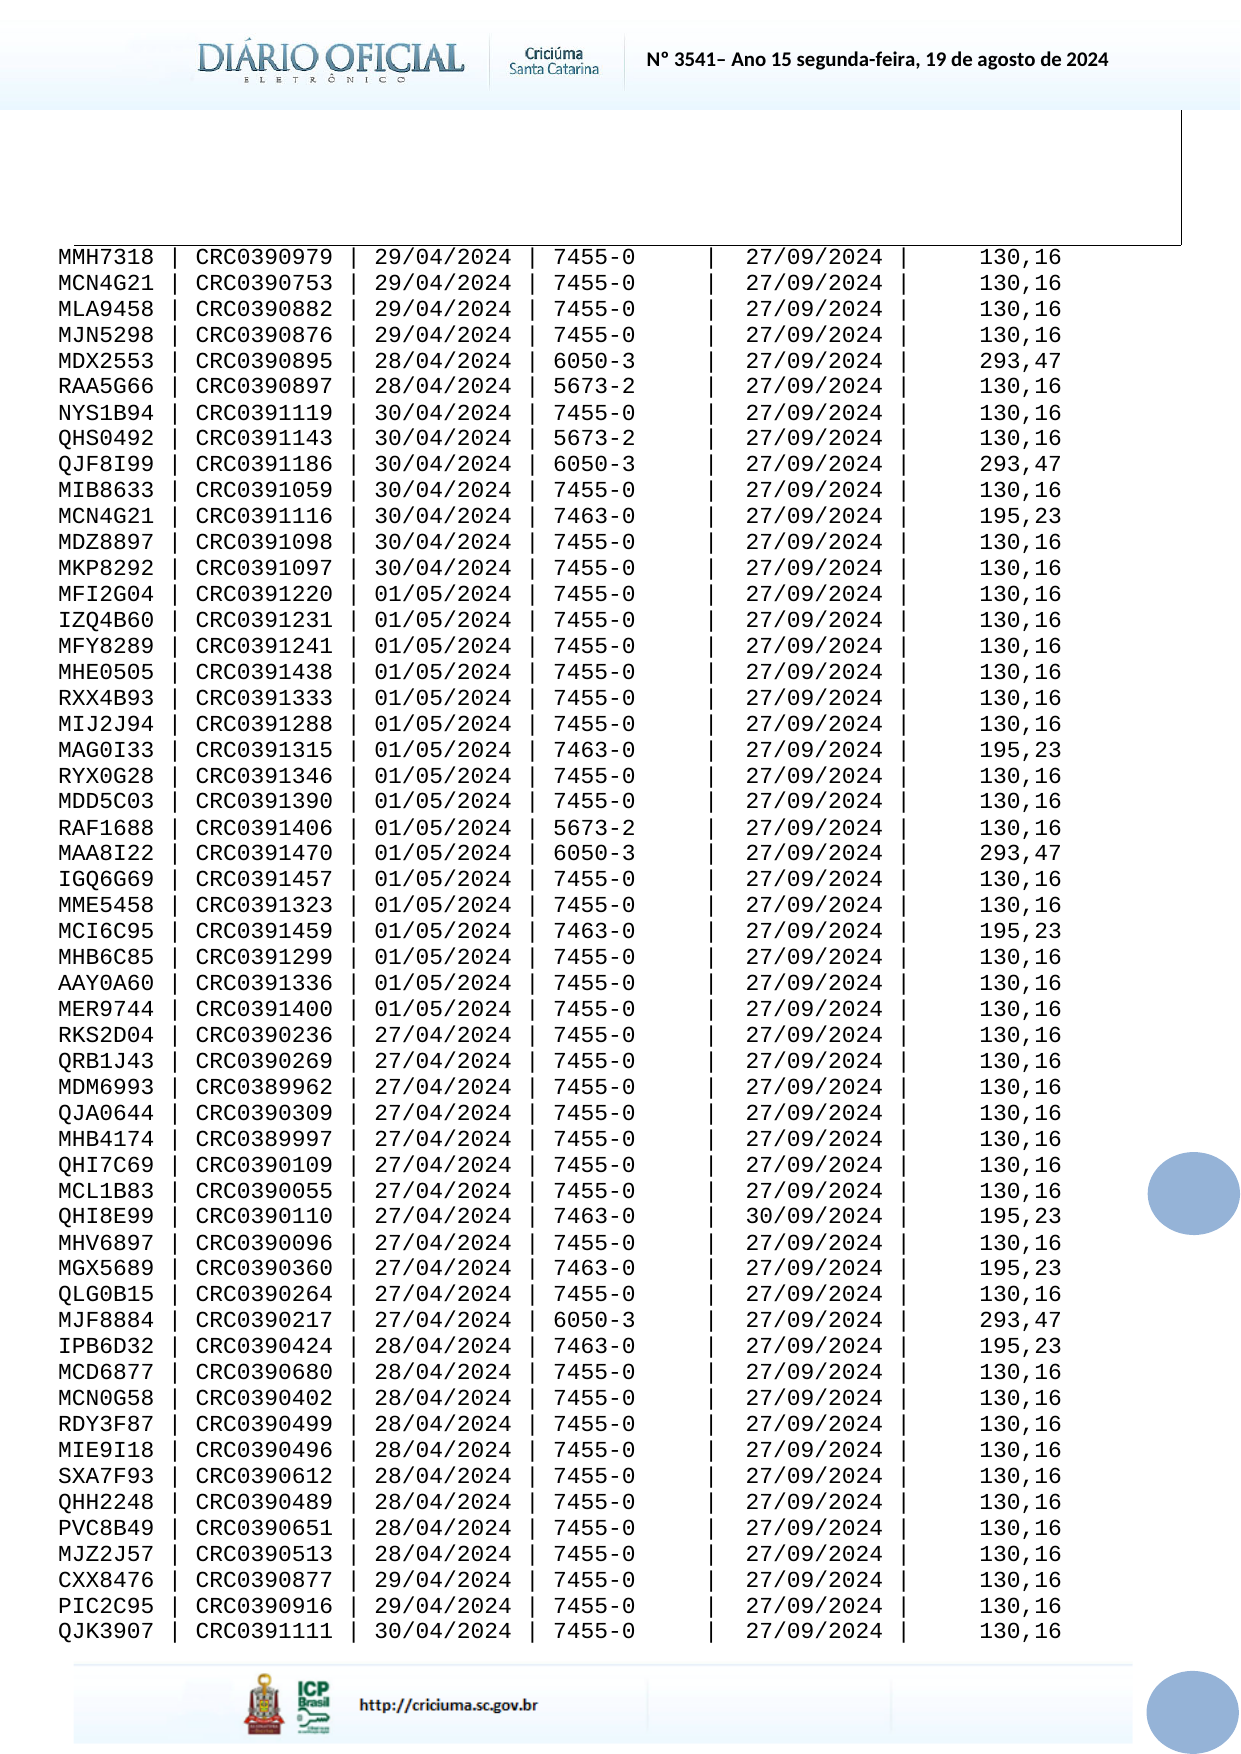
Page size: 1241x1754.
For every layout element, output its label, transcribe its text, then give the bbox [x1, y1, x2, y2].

text MHB6C85 | CRC0391299 | 01/05/2024 | 7455-0 | 27/09/2024 | 130,16 [44, 946, 1181, 971]
text NYS1B94 | CRC0391119 | 30/04/2024 | 7455-0 | 27/09/2024 | 130,16 [44, 401, 1181, 427]
text QJK3907 | CRC0391111 | 30/04/2024 | 7455-0 | 27/09/2024 | 130,16 [44, 1620, 1181, 1646]
text RKS2D04 | CRC0390236 | 27/04/2024 | 7455-0 | 27/09/2024 | 130,16 [44, 1023, 1181, 1049]
text CXX8476 | CRC0390877 | 29/04/2024 | 7455-0 | 27/09/2024 | 130,16 [44, 1568, 1181, 1594]
text MDX2553 | CRC0390895 | 28/04/2024 | 6050-3 | 27/09/2024 | 293,47 [44, 349, 1181, 375]
text MJN5298 | CRC0390876 | 29/04/2024 | 7455-0 | 27/09/2024 | 130,16 [44, 323, 1181, 349]
text MIJ2J94 | CRC0391288 | 01/05/2024 | 7455-0 | 27/09/2024 | 130,16 [44, 712, 1181, 738]
text MHV6897 | CRC0390096 | 27/04/2024 | 7455-0 | 27/09/2024 | 130,16 [44, 1231, 1181, 1257]
text MKP8292 | CRC0391097 | 30/04/2024 | 7455-0 | 27/09/2024 | 130,16 [44, 556, 1181, 582]
text IPB6D32 | CRC0390424 | 28/04/2024 | 7463-0 | 27/09/2024 | 195,23 [44, 1334, 1181, 1361]
text QJA0644 | CRC0390309 | 27/04/2024 | 7455-0 | 27/09/2024 | 130,16 [44, 1101, 1181, 1127]
text MAG0I33 | CRC0391315 | 01/05/2024 | 7463-0 | 27/09/2024 | 195,23 [44, 738, 1181, 764]
text MIE9I18 | CRC0390496 | 28/04/2024 | 7455-0 | 27/09/2024 | 130,16 [44, 1438, 1181, 1464]
text QHI7C69 | CRC0390109 | 27/04/2024 | 7455-0 | 27/09/2024 | 130,16 [44, 1153, 1180, 1179]
text MCN4G21 | CRC0391116 | 30/04/2024 | 7463-0 | 27/09/2024 | 195,23 [44, 504, 1181, 531]
text MMH7318 | CRC0390979 | 29/04/2024 | 7455-0 | 27/09/2024 | 130,16 [44, 245, 1181, 271]
text MDD5C03 | CRC0391390 | 01/05/2024 | 7455-0 | 27/09/2024 | 130,16 [44, 790, 1181, 816]
text RAF1688 | CRC0391406 | 01/05/2024 | 5673-2 | 27/09/2024 | 130,16 [44, 816, 1181, 842]
text MJF8884 | CRC0390217 | 27/04/2024 | 6050-3 | 27/09/2024 | 293,47 [44, 1309, 1181, 1334]
text MFI2G04 | CRC0391220 | 01/05/2024 | 7455-0 | 27/09/2024 | 130,16 [44, 582, 1181, 608]
text MCL1B83 | CRC0390055 | 27/04/2024 | 7455-0 | 27/09/2024 | 130,16 [44, 1179, 1150, 1205]
text RDY3F87 | CRC0390499 | 28/04/2024 | 7455-0 | 27/09/2024 | 130,16 [44, 1412, 1181, 1438]
text QJF8I99 | CRC0391186 | 30/04/2024 | 6050-3 | 27/09/2024 | 293,47 [44, 453, 1181, 479]
text RAA5G66 | CRC0390897 | 28/04/2024 | 5673-2 | 27/09/2024 | 130,16 [44, 375, 1181, 401]
text MGX5689 | CRC0390360 | 27/04/2024 | 7463-0 | 27/09/2024 | 195,23 [44, 1257, 1181, 1283]
text MDZ8897 | CRC0391098 | 30/04/2024 | 7455-0 | 27/09/2024 | 130,16 [44, 531, 1181, 556]
text PVC8B49 | CRC0390651 | 28/04/2024 | 7455-0 | 27/09/2024 | 130,16 [44, 1516, 1181, 1542]
text RYX0G28 | CRC0391346 | 01/05/2024 | 7455-0 | 27/09/2024 | 130,16 [44, 764, 1181, 790]
text QRB1J43 | CRC0390269 | 27/04/2024 | 7455-0 | 27/09/2024 | 130,16 [44, 1049, 1181, 1075]
text MJZ2J57 | CRC0390513 | 28/04/2024 | 7455-0 | 27/09/2024 | 130,16 [44, 1542, 1181, 1568]
text QLG0B15 | CRC0390264 | 27/04/2024 | 7455-0 | 27/09/2024 | 130,16 [44, 1283, 1181, 1309]
text MCN0G58 | CRC0390402 | 28/04/2024 | 7455-0 | 27/09/2024 | 130,16 [44, 1386, 1181, 1412]
text MIB8633 | CRC0391059 | 30/04/2024 | 7455-0 | 27/09/2024 | 130,16 [44, 479, 1181, 504]
text SXA7F93 | CRC0390612 | 28/04/2024 | 7455-0 | 27/09/2024 | 130,16 [44, 1464, 1181, 1490]
text PIC2C95 | CRC0390916 | 29/04/2024 | 7455-0 | 27/09/2024 | 130,16 [44, 1594, 1181, 1620]
text IZQ4B60 | CRC0391231 | 01/05/2024 | 7455-0 | 27/09/2024 | 130,16 [44, 608, 1181, 634]
text MLA9458 | CRC0390882 | 29/04/2024 | 7455-0 | 27/09/2024 | 130,16 [44, 297, 1181, 323]
text MDM6993 | CRC0389962 | 27/04/2024 | 7455-0 | 27/09/2024 | 130,16 [44, 1075, 1181, 1101]
text MCN4G21 | CRC0390753 | 29/04/2024 | 7455-0 | 27/09/2024 | 130,16 [44, 271, 1181, 297]
text QHI8E99 | CRC0390110 | 27/04/2024 | 7463-0 | 30/09/2024 | 195,23 [44, 1205, 1171, 1231]
text MHB4174 | CRC0389997 | 27/04/2024 | 7455-0 | 27/09/2024 | 130,16 [44, 1127, 1181, 1153]
text QHS0492 | CRC0391143 | 30/04/2024 | 5673-2 | 27/09/2024 | 130,16 [44, 427, 1181, 453]
text AAY0A60 | CRC0391336 | 01/05/2024 | 7455-0 | 27/09/2024 | 130,16 [44, 971, 1181, 997]
text MFY8289 | CRC0391241 | 01/05/2024 | 7455-0 | 27/09/2024 | 130,16 [44, 634, 1181, 660]
text MAA8I22 | CRC0391470 | 01/05/2024 | 6050-3 | 27/09/2024 | 293,47 [44, 842, 1181, 868]
text MHE0505 | CRC0391438 | 01/05/2024 | 7455-0 | 27/09/2024 | 130,16 [44, 660, 1181, 686]
text RXX4B93 | CRC0391333 | 01/05/2024 | 7455-0 | 27/09/2024 | 130,16 [44, 686, 1181, 712]
text QHH2248 | CRC0390489 | 28/04/2024 | 7455-0 | 27/09/2024 | 130,16 [44, 1490, 1181, 1516]
text MER9744 | CRC0391400 | 01/05/2024 | 7455-0 | 27/09/2024 | 130,16 [44, 997, 1181, 1023]
text MCI6C95 | CRC0391459 | 01/05/2024 | 7463-0 | 27/09/2024 | 195,23 [44, 919, 1181, 946]
text IGQ6G69 | CRC0391457 | 01/05/2024 | 7455-0 | 27/09/2024 | 130,16 [44, 868, 1181, 894]
text MCD6877 | CRC0390680 | 28/04/2024 | 7455-0 | 27/09/2024 | 130,16 [44, 1361, 1181, 1386]
text MME5458 | CRC0391323 | 01/05/2024 | 7455-0 | 27/09/2024 | 130,16 [44, 894, 1181, 919]
